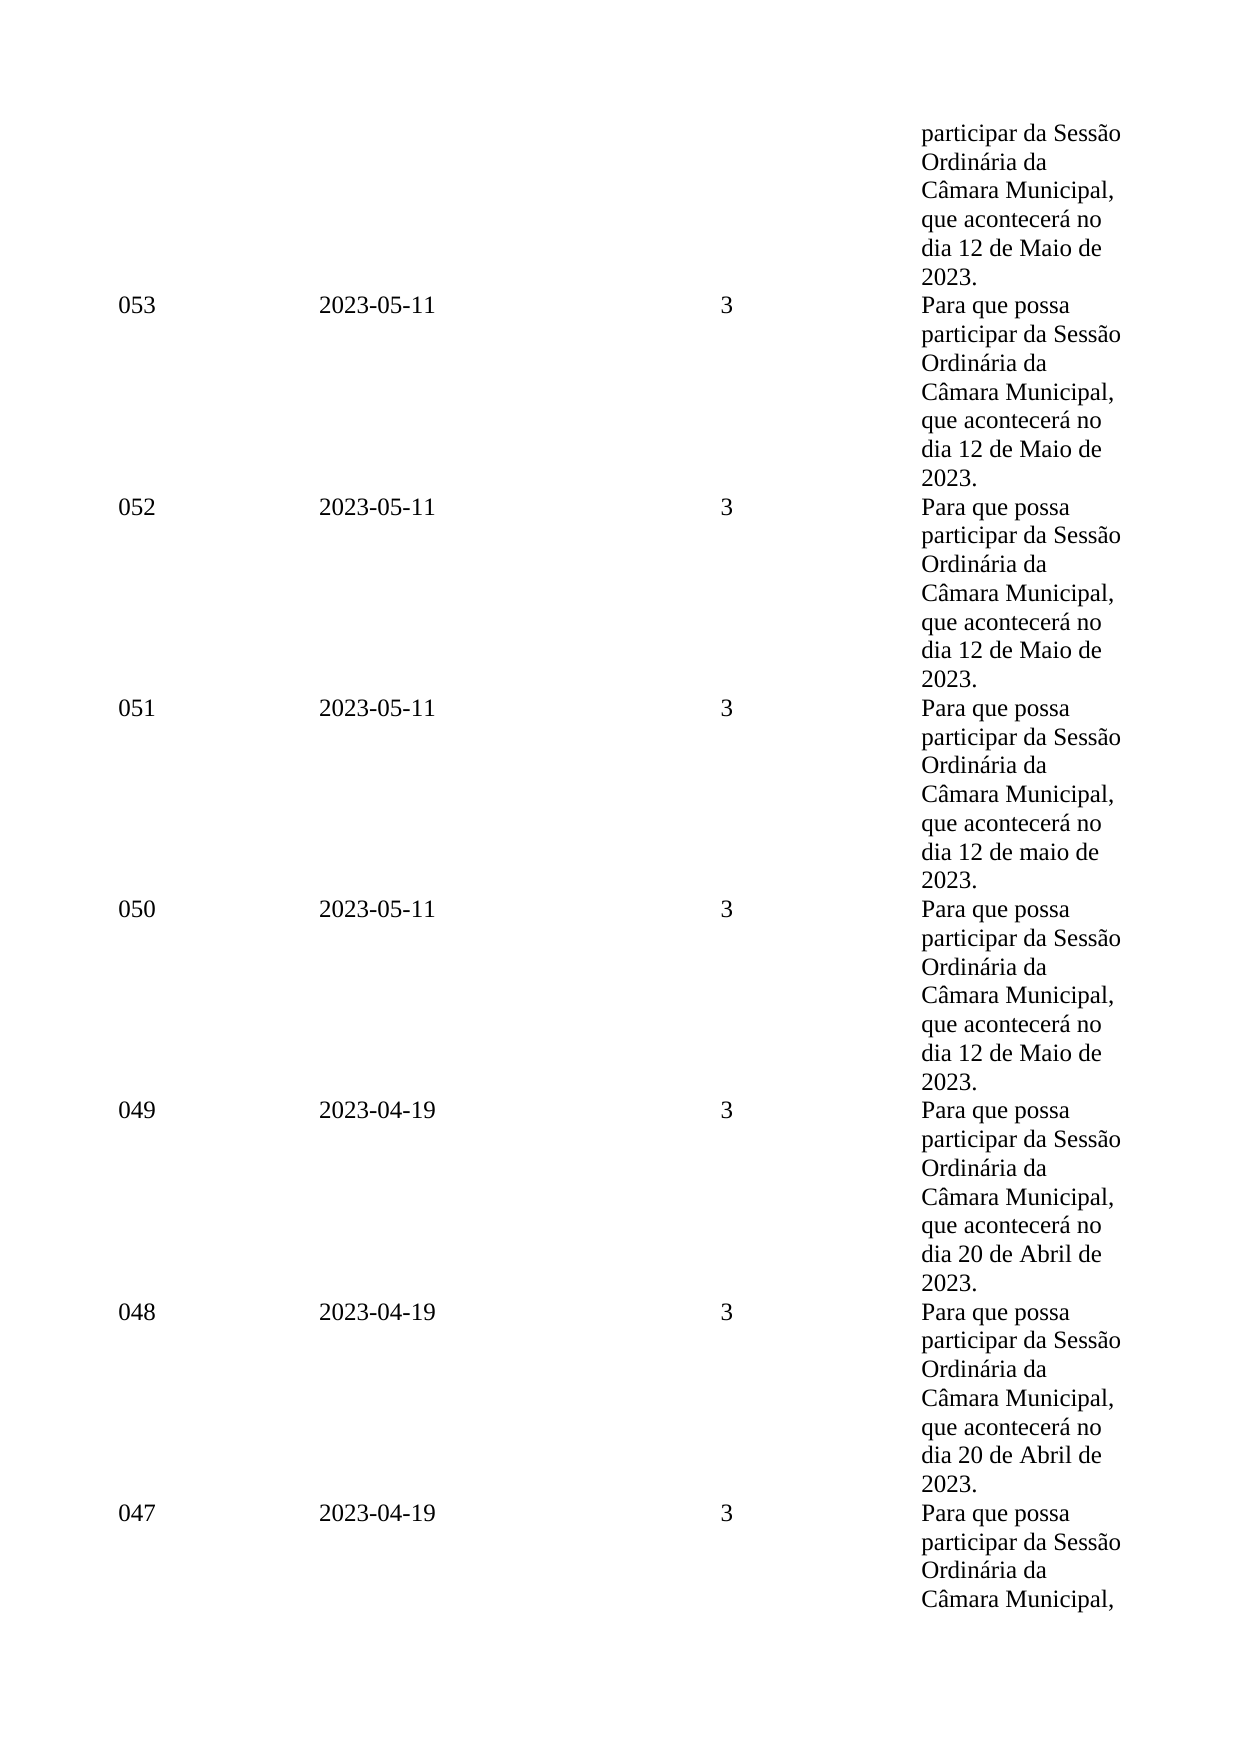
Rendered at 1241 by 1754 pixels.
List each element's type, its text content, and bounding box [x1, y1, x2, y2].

table_cell Para que possa participar da Sessão Ordinária da Câmara Municipal, que acontecerá no dia 20 de Abril de 2023. [921, 1096, 1122, 1297]
table_cell Para que possa participar da Sessão Ordinária da Câmara Municipal, que acontecerá no dia 12 de Maio de 2023. [921, 291, 1122, 492]
table_cell 2023-04-19 [319, 1297, 519, 1498]
table_cell [118, 118, 319, 291]
table_cell Para que possa participar da Sessão Ordinária da Câmara Municipal, que acontecerá no dia 12 de Maio de 2023. [921, 492, 1122, 693]
table_cell [520, 1297, 720, 1498]
table_cell 051 [118, 693, 319, 894]
table_cell 053 [118, 291, 319, 492]
table_cell Para que possa participar da Sessão Ordinária da Câmara Municipal, que acontecerá no dia 12 de maio de 2023. [921, 693, 1122, 894]
table_cell 3 [720, 1297, 921, 1498]
table_cell [520, 118, 720, 291]
table_cell 2023-05-11 [319, 693, 519, 894]
table_cell 3 [720, 291, 921, 492]
table_cell 2023-04-19 [319, 1498, 519, 1613]
table_cell 2023-05-11 [319, 894, 519, 1096]
table_cell [520, 1498, 720, 1613]
table_cell [520, 291, 720, 492]
table_cell [520, 693, 720, 894]
table_cell 049 [118, 1096, 319, 1297]
table_cell 3 [720, 492, 921, 693]
table_cell 2023-04-19 [319, 1096, 519, 1297]
table_cell Para que possa participar da Sessão Ordinária da Câmara Municipal, que acontecerá no dia 20 de Abril de 2023. [921, 1297, 1122, 1498]
table_cell 048 [118, 1297, 319, 1498]
table_cell 050 [118, 894, 319, 1096]
table_cell 2023-05-11 [319, 492, 519, 693]
table_cell 3 [720, 1096, 921, 1297]
table_cell [520, 894, 720, 1096]
table_cell 052 [118, 492, 319, 693]
table_cell 047 [118, 1498, 319, 1613]
table_cell 3 [720, 894, 921, 1096]
table_cell [520, 492, 720, 693]
table_cell Para que possa participar da Sessão Ordinária da Câmara Municipal, que acontecerá no dia 12 de Maio de 2023. [921, 894, 1122, 1096]
table_cell 2023-05-11 [319, 291, 519, 492]
table_cell participar da Sessão Ordinária da Câmara Municipal, que acontecerá no dia 12 de Maio de 2023. [921, 118, 1122, 291]
table_cell [520, 1096, 720, 1297]
table_cell [720, 118, 921, 291]
table_cell [319, 118, 519, 291]
table_cell Para que possa participar da Sessão Ordinária da Câmara Municipal, [921, 1498, 1122, 1613]
table_cell 3 [720, 693, 921, 894]
table_cell 3 [720, 1498, 921, 1613]
